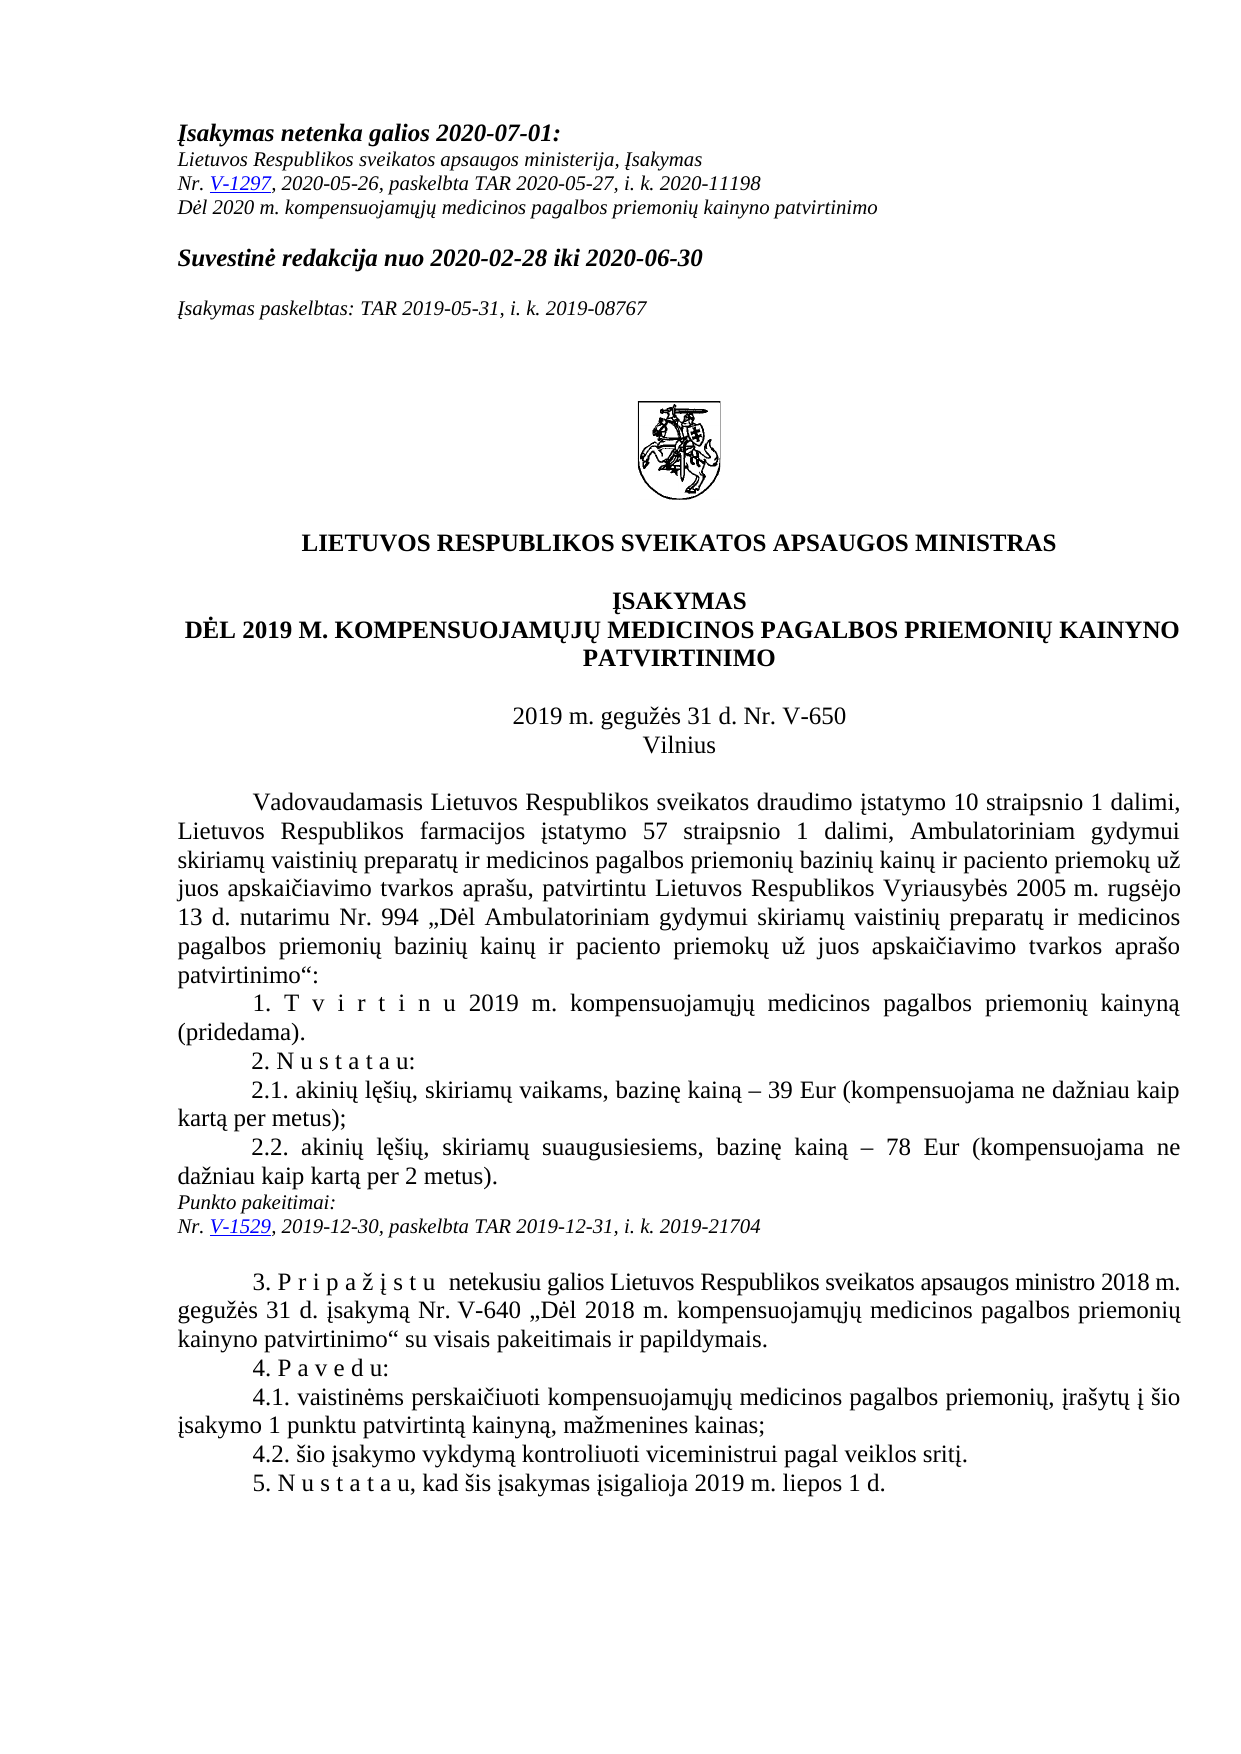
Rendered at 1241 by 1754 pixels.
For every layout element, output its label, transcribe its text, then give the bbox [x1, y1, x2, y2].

text DĖL 2019 M. KOMPENSUOJAMŲJŲ MEDICINOS PAGALBOS PRIEMONIŲ KAINYNO PATVIRTINIMO [177, 615, 1181, 672]
text LIETUVOS RESPUBLIKOS SVEIKATOS APSAUGOS MINISTRAS [177, 528, 1181, 557]
text ĮSAKYMAS [177, 586, 1181, 615]
text Įsakymas netenka galios 2020-07-01: [177, 118, 1181, 147]
text Vilnius [177, 730, 1181, 758]
text Vadovaudamasis Lietuvos Respublikos sveikatos draudimo įstatymo 10 straipsnio 1 dalimi, Lietuvos Respublikos farmacijos įstatymo 57 straipsnio 1 dalimi, Ambulatoriniam gydymui skiriamų vaistinių preparatų ir medicinos pagalbos priemonių bazinių kainų ir paciento priemokų už juos apskaičiavimo tvarkos aprašu, patvirtintu Lietuvos Respublikos Vyriausybės 2005 m. rugsėjo 13 d. nutarimu Nr. 994 „Dėl Ambulatoriniam gydymui skiriamų vaistinių preparatų ir medicinos pagalbos priemonių bazinių kainų ir paciento priemokų už juos apskaičiavimo tvarkos aprašo patvirtinimo“: [177, 787, 1181, 988]
text 1. T v i r t i n u 2019 m. kompensuojamųjų medicinos pagalbos priemonių kainyną (pridedama). [177, 988, 1181, 1046]
text Suvestinė redakcija nuo 2020-02-28 iki 2020-06-30 [177, 243, 1181, 272]
text 3. P r i p a ž į s t u netekusiu galios Lietuvos Respublikos sveikatos apsaugos ministro 2018 m. gegužės 31 d. įsakymą Nr. V-640 „Dėl 2018 m. kompensuojamųjų medicinos pagalbos priemonių kainyno patvirtinimo“ su visais pakeitimais ir papildymais. [177, 1267, 1181, 1353]
text 4. P a v e d u: [177, 1353, 1181, 1382]
text Dėl 2020 m. kompensuojamųjų medicinos pagalbos priemonių kainyno patvirtinimo [177, 195, 1181, 219]
text Įsakymas paskelbtas: TAR 2019-05-31, i. k. 2019-08767 [177, 296, 1181, 320]
text 4.1. vaistinėms perskaičiuoti kompensuojamųjų medicinos pagalbos priemonių, įrašytų į šio įsakymo 1 punktu patvirtintą kainyną, mažmenines kainas; [177, 1382, 1181, 1439]
text 2.1. akinių lęšių, skiriamų vaikams, bazinę kainą – 39 Eur (kompensuojama ne dažniau kaip kartą per metus); [177, 1075, 1181, 1132]
text 4.2. šio įsakymo vykdymą kontroliuoti viceministrui pagal veiklos sritį. [177, 1439, 1181, 1468]
text Nr. V-1529, 2019-12-30, paskelbta TAR 2019-12-31, i. k. 2019-21704 [177, 1214, 1181, 1238]
text 5. N u s t a t a u, kad šis įsakymas įsigalioja 2019 m. liepos 1 d. [177, 1468, 1181, 1497]
text 2.2. akinių lęšių, skiriamų suaugusiesiems, bazinę kainą – 78 Eur (kompensuojama ne dažniau kaip kartą per 2 metus). [177, 1132, 1181, 1190]
text 2. N u s t a t a u: [177, 1046, 1181, 1075]
text Punkto pakeitimai: [177, 1190, 1181, 1214]
text Lietuvos Respublikos sveikatos apsaugos ministerija, Įsakymas [177, 147, 1181, 171]
text 2019 m. gegužės 31 d. Nr. V-650 [177, 701, 1181, 730]
text Nr. V-1297, 2020-05-26, paskelbta TAR 2020-05-27, i. k. 2020-11198 [177, 171, 1181, 195]
